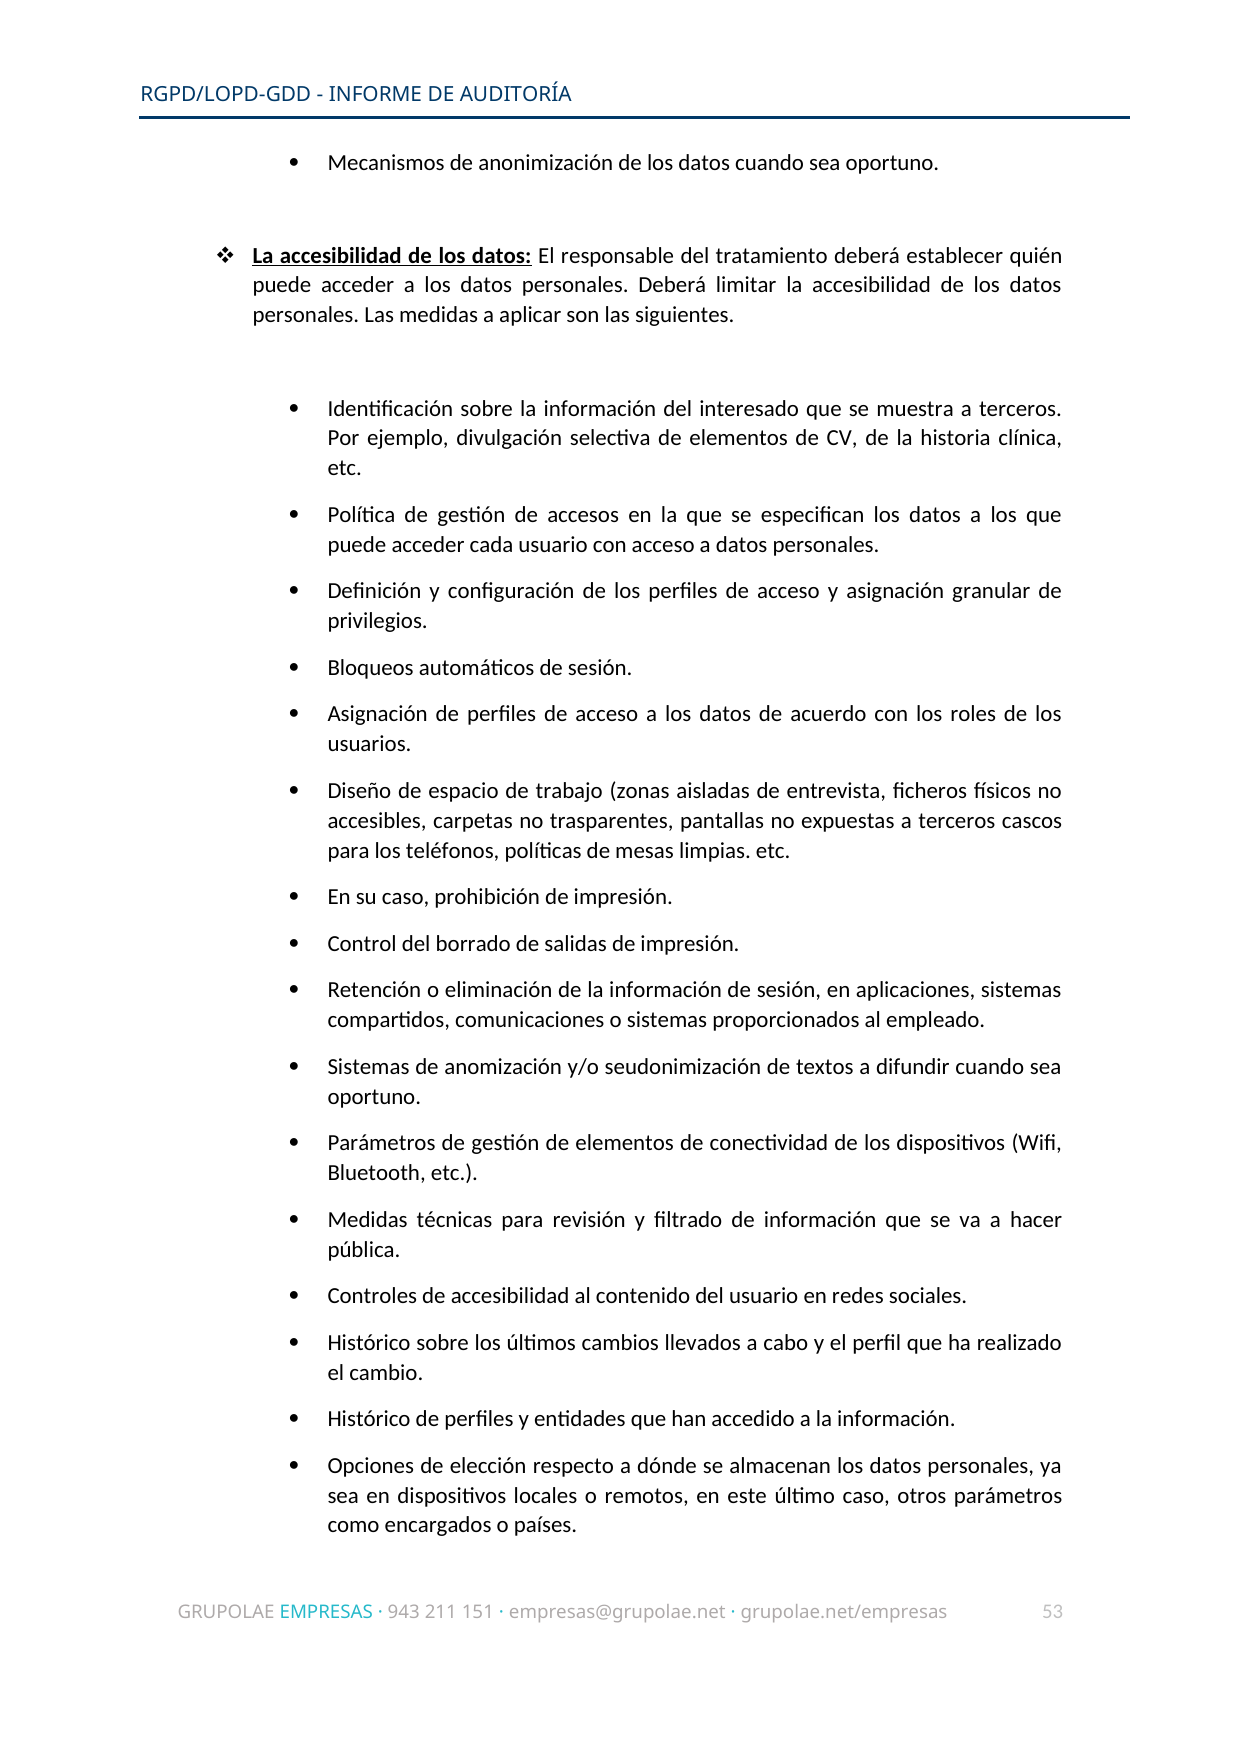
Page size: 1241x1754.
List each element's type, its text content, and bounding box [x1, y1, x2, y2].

list Histórico de perfiles y entidades que han accedido a la información. [290, 1404, 1063, 1432]
list Mecanismos de anonimización de los datos cuando sea oportuno. [290, 148, 1063, 176]
list Bloqueos automáticos de sesión. [290, 653, 1063, 681]
list Controles de accesibilidad al contenido del usuario en redes sociales. [290, 1281, 1063, 1309]
list Asignación de perfiles de acceso a los datos de acuerdo con los roles de los usuarios. [290, 699, 1063, 757]
list Sistemas de anomización y/o seudonimización de textos a difundir cuando sea oportuno. [290, 1052, 1063, 1110]
list Diseño de espacio de trabajo (zonas aisladas de entrevista, ficheros físicos no accesibles, carpetas no trasparentes, pantallas no expuestas a terceros cascos para los teléfonos, políticas de mesas limpias. etc. [290, 776, 1063, 864]
list Histórico sobre los últimos cambios llevados a cabo y el perfil que ha realizado el cambio. [290, 1328, 1063, 1386]
list Política de gestión de accesos en la que se especifican los datos a los que puede acceder cada usuario con acceso a datos personales. [290, 500, 1063, 558]
list Opciones de elección respecto a dónde se almacenan los datos personales, ya sea en dispositivos locales o remotos, en este último caso, otros parámetros como encargados o países. [290, 1451, 1063, 1539]
list En su caso, prohibición de impresión. [290, 882, 1063, 910]
list Medidas técnicas para revisión y filtrado de información que se va a hacer pública. [290, 1205, 1063, 1263]
list Retención o eliminación de la información de sesión, en aplicaciones, sistemas compartidos, comunicaciones o sistemas proporcionados al empleado. [290, 975, 1063, 1033]
list Identificación sobre la información del interesado que se muestra a terceros. Por ejemplo, divulgación selectiva de elementos de CV, de la historia clínica, etc. [290, 394, 1063, 481]
list Control del borrado de salidas de impresión. [290, 929, 1063, 957]
list Definición y configuración de los perfiles de acceso y asignación granular de privilegios. [290, 576, 1063, 634]
list La accesibilidad de los datos: El responsable del tratamiento deberá establecer quién puede acceder a los datos personales. Deberá limitar la accesibilidad de los datos personales. Las medidas a aplicar son las siguientes. [215, 241, 1063, 328]
list Parámetros de gestión de elementos de conectividad de los dispositivos (Wifi, Bluetooth, etc.). [290, 1128, 1063, 1186]
